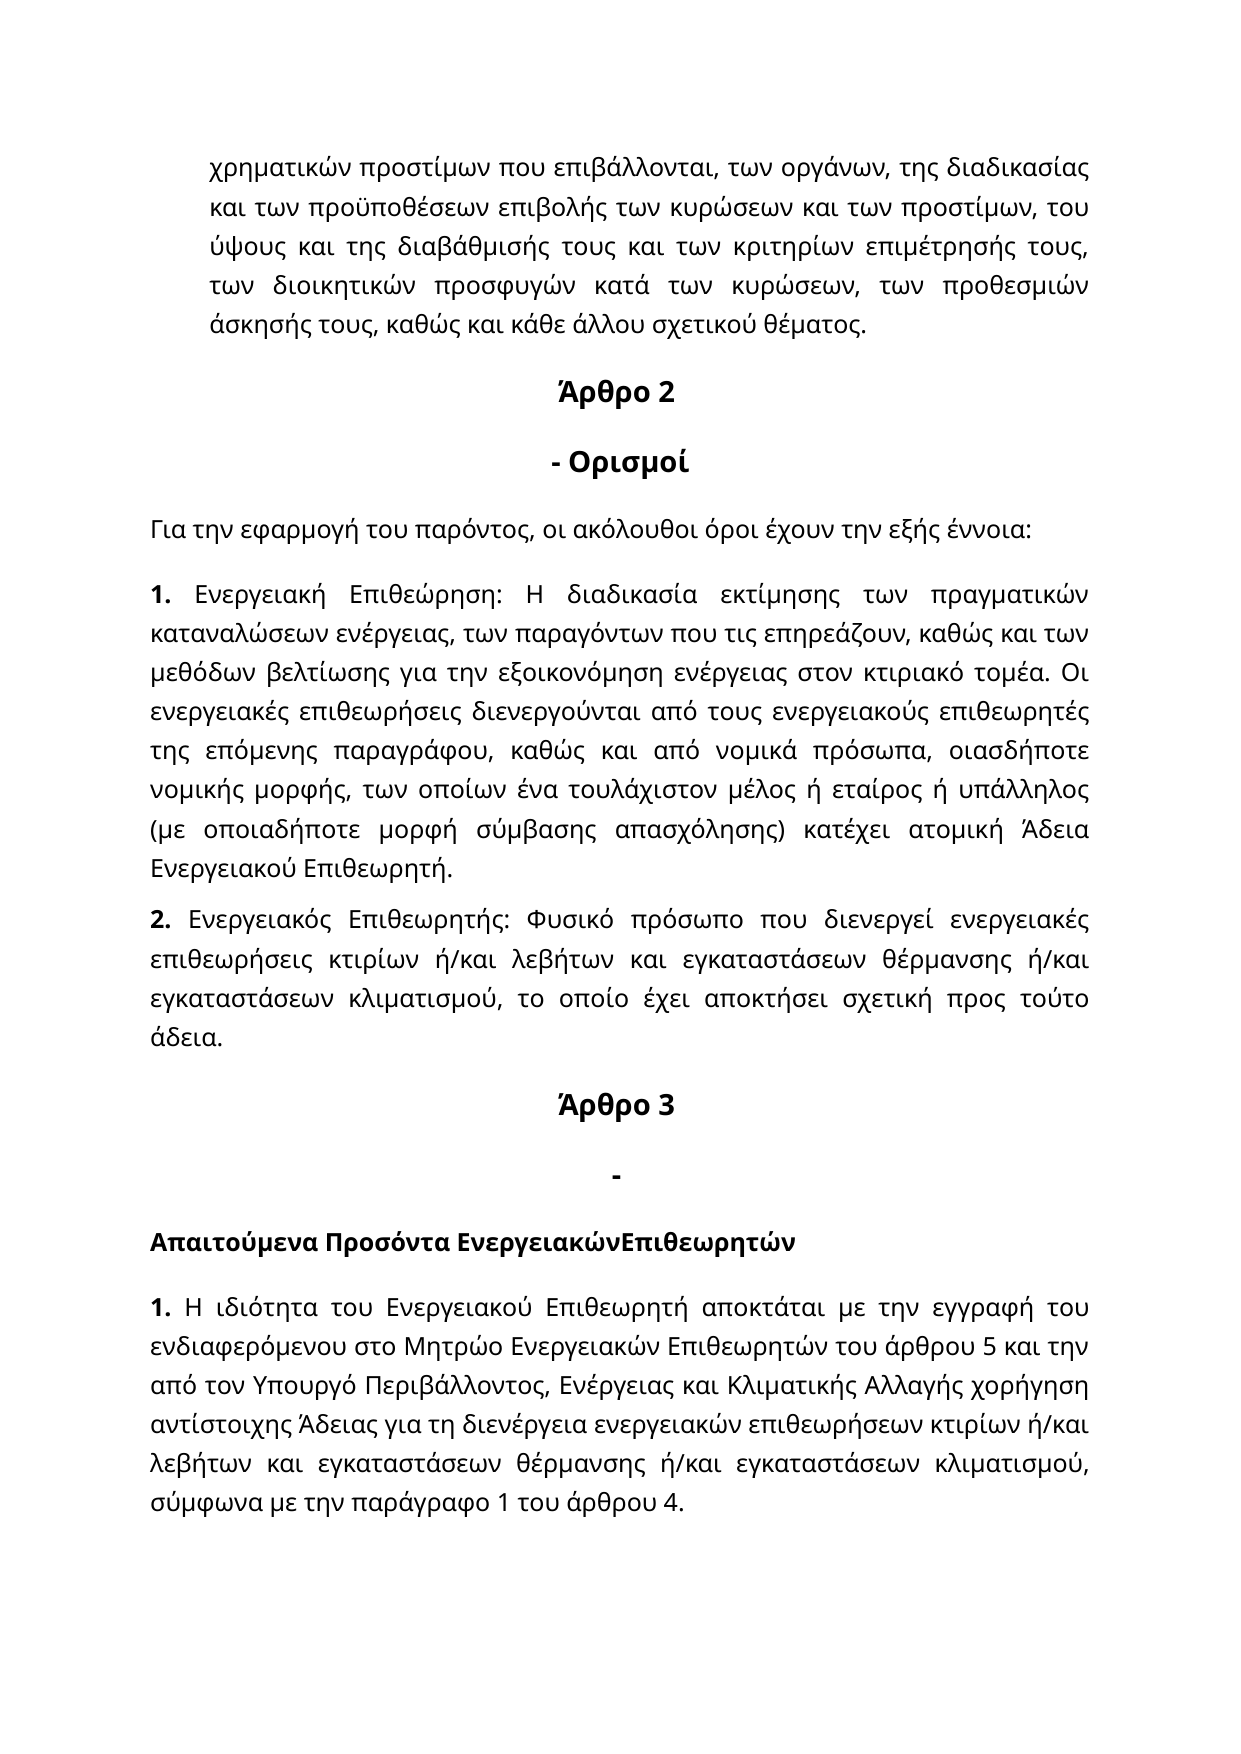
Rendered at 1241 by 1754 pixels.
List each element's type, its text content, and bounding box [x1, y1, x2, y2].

text Απαιτούμενα Προσόντα ΕνεργειακώνΕπιθεωρητών [150, 1225, 1090, 1259]
text 1. Ενεργειακή Επιθεώρηση: Η διαδικασία εκτίμησης των πραγματικών καταναλώσεων ενέργειας, των παραγόντων που τις επηρεάζουν, καθώς και των μεθόδων βελτίωσης για την εξοικονόμηση ενέργειας στον κτιριακό τομέα. Οι ενεργειακές επιθεωρήσεις διενεργούνται από τους ενεργειακούς επιθεωρητές της επόμενης παραγράφου, καθώς και από νομικά πρόσωπα, οιασδήποτε νομικής μορφής, των οποίων ένα τουλάχιστον μέλος ή εταίρος ή υπάλληλος (με οποιαδήποτε μορφή σύμβασης απασχόλησης) κατέχει ατομική Άδεια Ενεργειακού Επιθεωρητή. [150, 576, 1090, 884]
text 1. Η ιδιότητα του Ενεργειακού Επιθεωρητή αποκτάται με την εγγραφή του ενδιαφερόμενου στο Μητρώο Ενεργειακών Επιθεωρητών του άρθρου 5 και την από τον Υπουργό Περιβάλλοντος, Ενέργειας και Κλιματικής Αλλαγής χορήγηση αντίστοιχης Άδειας για τη διενέργεια ενεργειακών επιθεωρήσεων κτιρίων ή/και λεβήτων και εγκαταστάσεων θέρμανσης ή/και εγκαταστάσεων κλιματισμού, σύμφωνα με την παράγραφο 1 του άρθρου 4. [150, 1289, 1090, 1519]
subtitle Άρθρο 2 [150, 371, 1090, 411]
subtitle - [150, 1154, 1090, 1194]
subtitle - Ορισμοί [150, 441, 1090, 481]
list χρηματικών προστίμων που επιβάλλονται, των οργάνων, της διαδικασίας και των προϋποθέσεων επιβολής των κυρώσεων και των προστίμων, του ύψους και της διαβάθμισής τους και των κριτηρίων επιμέτρησής τους, των διοικητικών προσφυγών κατά των κυρώσεων, των προθεσμιών άσκησής τους, καθώς και κάθε άλλου σχετικού θέματος. [150, 150, 1090, 341]
text 2. Ενεργειακός Επιθεωρητής: Φυσικό πρόσωπο που διενεργεί ενεργειακές επιθεωρήσεις κτιρίων ή/και λεβήτων και εγκαταστάσεων θέρμανσης ή/και εγκαταστάσεων κλιματισμού, το οποίο έχει αποκτήσει σχετική προς τούτο άδεια. [150, 902, 1090, 1054]
subtitle Άρθρο 3 [150, 1084, 1090, 1123]
text Για την εφαρμογή του παρόντος, οι ακόλουθοι όροι έχουν την εξής έννοια: [150, 512, 1090, 546]
